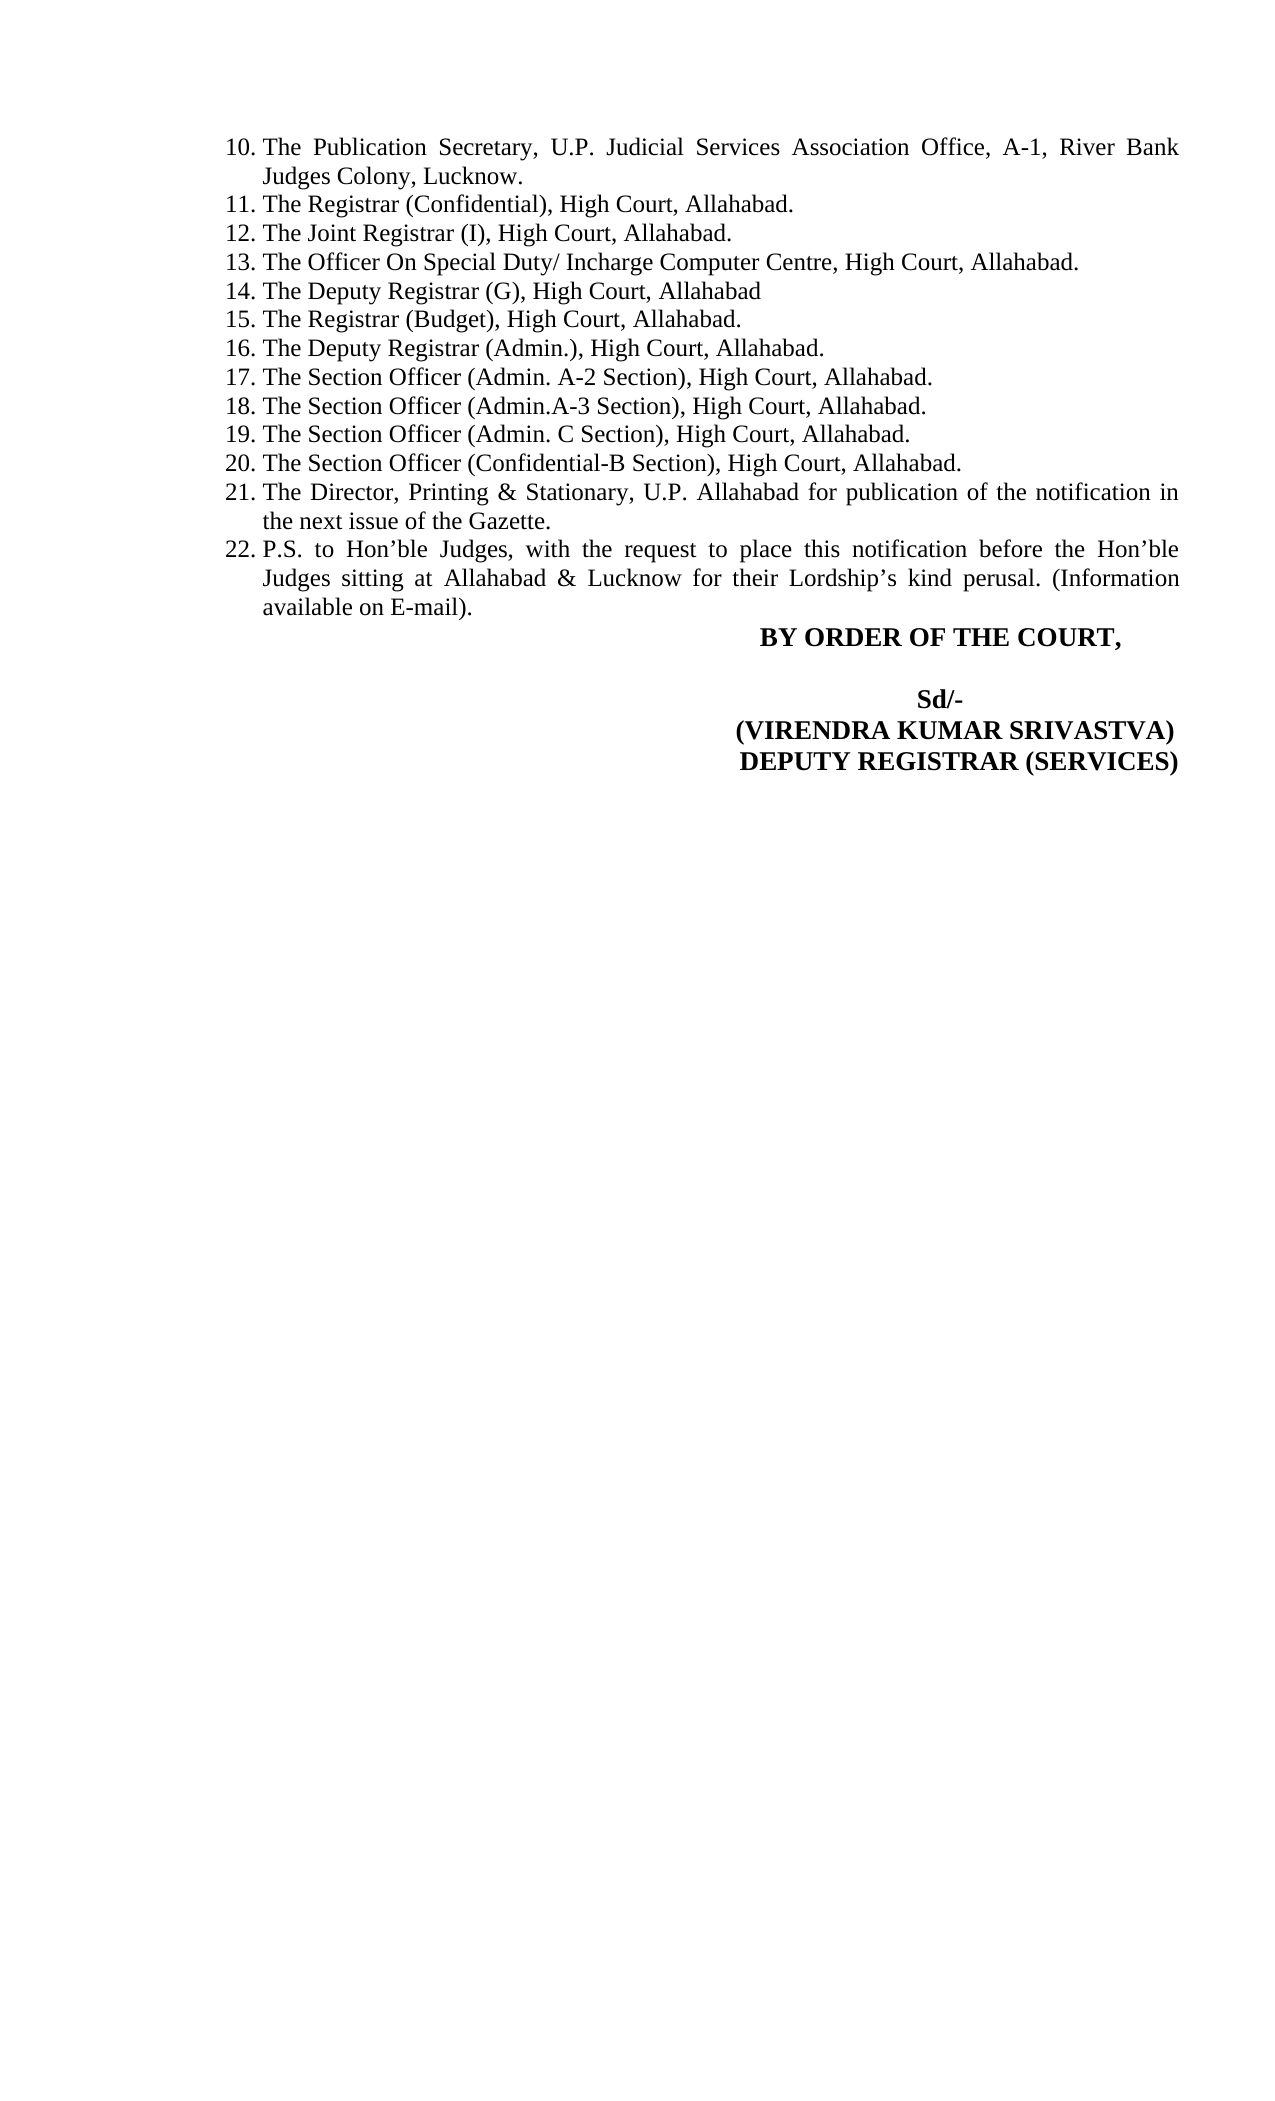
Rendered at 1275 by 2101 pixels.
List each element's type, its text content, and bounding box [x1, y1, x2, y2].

list The Director, Printing & Stationary, U.P. Allahabad for publication of the notification in the next issue of the Gazette. [225, 477, 1181, 534]
text (VIRENDRA KUMAR SRIVASTVA) [712, 714, 1181, 745]
text Sd/- [712, 683, 1181, 714]
list P.S. to Hon’ble Judges, with the request to place this notification before the Hon’ble Judges sitting at Allahabad & Lucknow for their Lordship’s kind perusal. (Information available on E-mail). [225, 534, 1181, 621]
list The Section Officer (Confidential-B Section), High Court, Allahabad. [225, 448, 1181, 477]
text BY ORDER OF THE COURT, [562, 621, 1181, 652]
list The Registrar (Confidential), High Court, Allahabad. [225, 189, 1181, 218]
list The Deputy Registrar (G), High Court, Allahabad [225, 276, 1181, 304]
list The Section Officer (Admin.A-3 Section), High Court, Allahabad. [225, 391, 1181, 419]
list The Deputy Registrar (Admin.), High Court, Allahabad. [225, 333, 1181, 362]
list The Section Officer (Admin. C Section), High Court, Allahabad. [225, 419, 1181, 448]
list The Publication Secretary, U.P. Judicial Services Association Office, A-1, River Bank Judges Colony, Lucknow. [225, 132, 1181, 189]
text DEPUTY REGISTRAR (SERVICES) [712, 745, 1181, 776]
list The Officer On Special Duty/ Incharge Computer Centre, High Court, Allahabad. [225, 247, 1181, 276]
list The Registrar (Budget), High Court, Allahabad. [225, 304, 1181, 333]
list The Joint Registrar (I), High Court, Allahabad. [225, 218, 1181, 247]
list The Section Officer (Admin. A-2 Section), High Court, Allahabad. [225, 362, 1181, 391]
